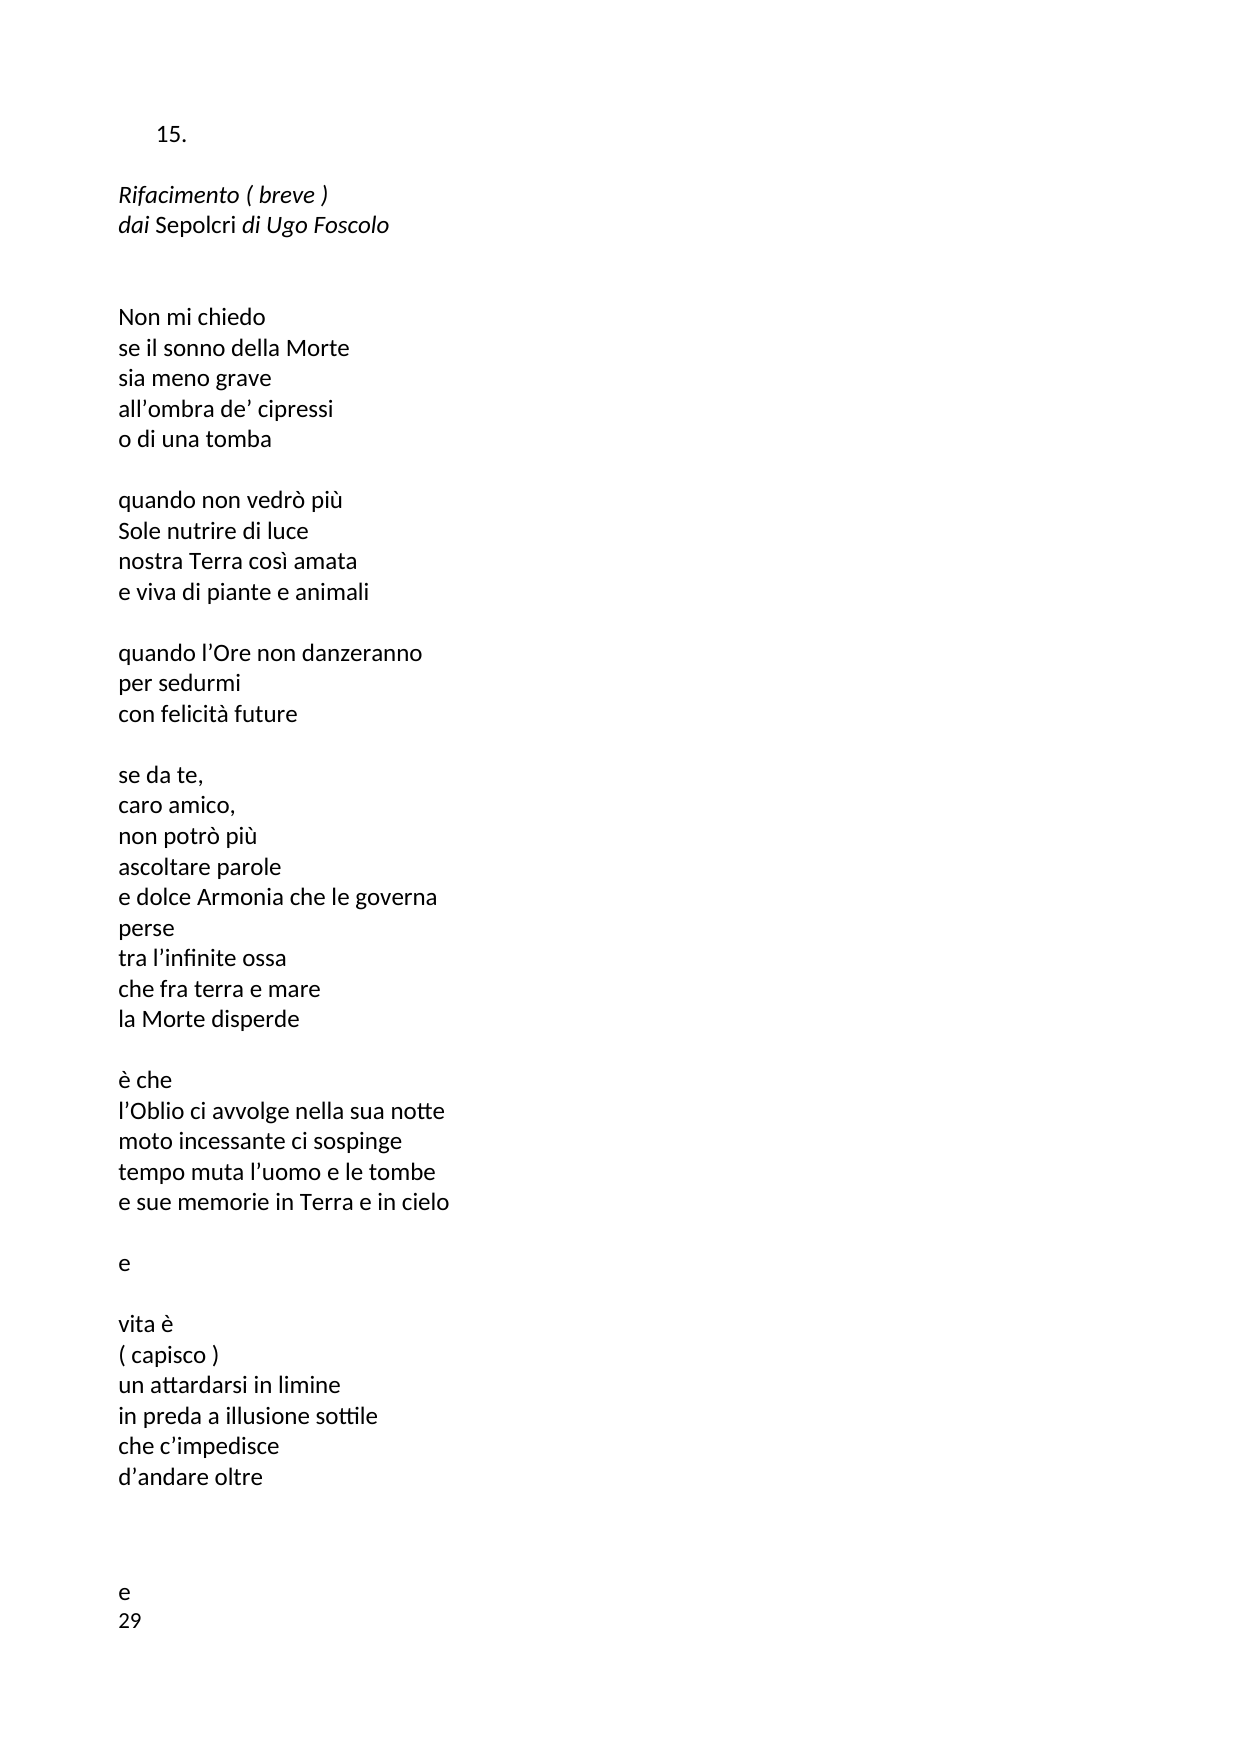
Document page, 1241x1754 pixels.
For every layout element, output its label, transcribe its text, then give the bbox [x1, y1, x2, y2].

text è che [118, 1064, 1122, 1095]
text e sue memorie in Terra e in cielo [118, 1186, 1122, 1217]
text in preda a illusione sottile [118, 1400, 1122, 1431]
text ( capisco ) [118, 1339, 1122, 1369]
text quando l’Ore non danzeranno [118, 637, 1122, 667]
text vita è [118, 1308, 1122, 1339]
text perse [118, 912, 1122, 942]
text un attardarsi in limine [118, 1369, 1122, 1400]
text tempo muta l’uomo e le tombe [118, 1156, 1122, 1186]
text se il sonno della Morte sia meno grave [118, 332, 1122, 393]
text Non mi chiedo [118, 301, 1122, 332]
text l’Oblio ci avvolge nella sua notte [118, 1095, 1122, 1125]
text ascoltare parole [118, 851, 1122, 881]
text moto incessante ci sospinge [118, 1125, 1122, 1156]
text con felicità future [118, 698, 1122, 728]
text e [118, 1247, 1122, 1278]
text all’ombra de’ cipressi [118, 393, 1122, 423]
text che c’impedisce [118, 1431, 1122, 1461]
text e dolce Armonia che le governa [118, 881, 1122, 912]
text e [118, 1576, 1122, 1606]
text caro amico, [118, 789, 1122, 820]
text Sole nutrire di luce nostra Terra così amata [118, 515, 1122, 576]
text Rifacimento ( breve ) dai Sepolcri di Ugo Foscolo [118, 179, 1122, 240]
text d’andare oltre [118, 1461, 1122, 1492]
text se da te, [118, 759, 1122, 789]
text quando non vedrò più [118, 484, 1122, 515]
text non potrò più [118, 820, 1122, 851]
text o di una tomba [118, 423, 1122, 454]
text per sedurmi [118, 667, 1122, 698]
text che fra terra e mare la Morte disperde [118, 973, 1122, 1034]
text e viva di piante e animali [118, 576, 1122, 606]
text tra l’infinite ossa [118, 942, 1122, 973]
